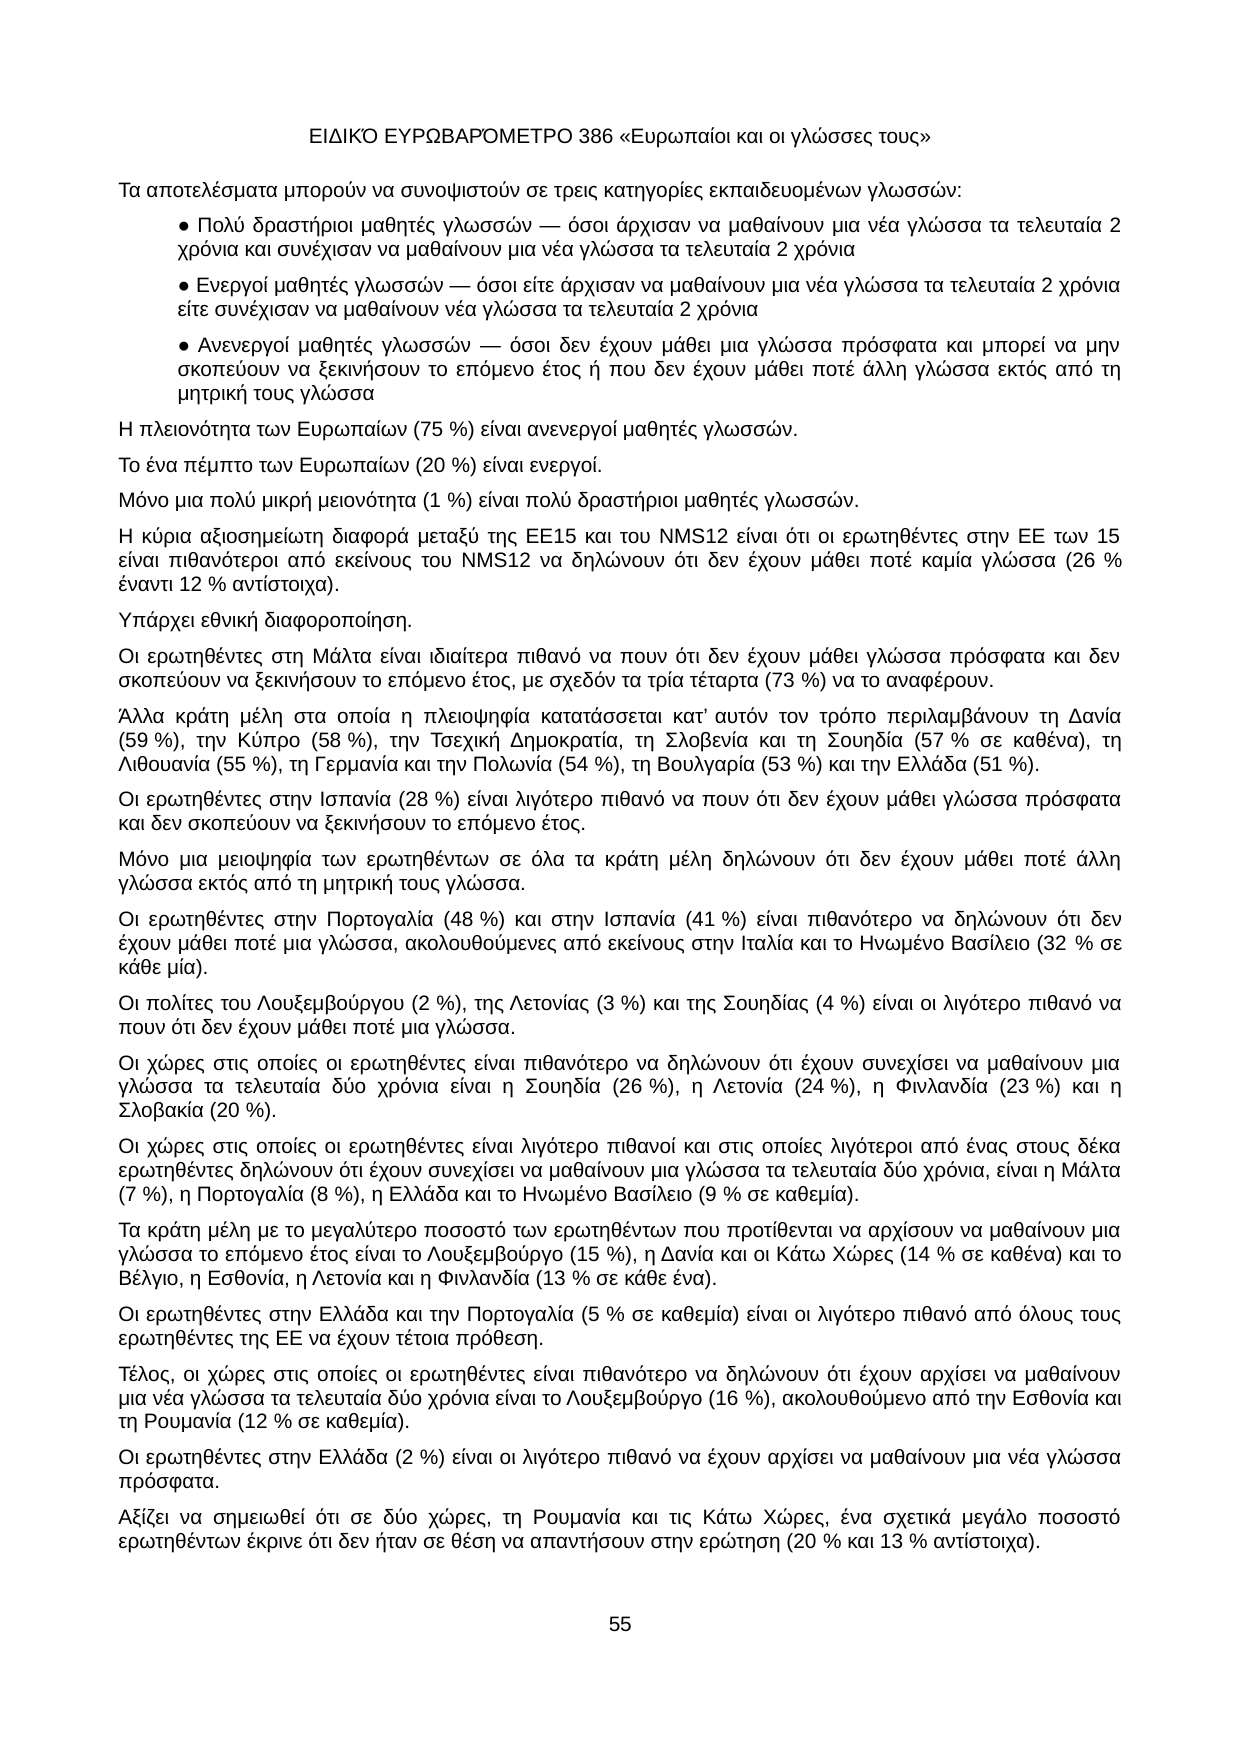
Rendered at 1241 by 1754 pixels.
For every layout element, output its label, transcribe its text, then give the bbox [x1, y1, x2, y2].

text Η πλειονότητα των Ευρωπαίων (75 %) είναι ανενεργοί μαθητές γλωσσών. [118, 417, 1122, 441]
text Οι ερωτηθέντες στην Ελλάδα (2 %) είναι οι λιγότερο πιθανό να έχουν αρχίσει να μαθαίνουν μια νέα γλώσσα πρόσφατα. [118, 1445, 1122, 1493]
text Τα αποτελέσματα μπορούν να συνοψιστούν σε τρεις κατηγορίες εκπαιδευομένων γλωσσών: [118, 177, 1122, 201]
text Το ένα πέμπτο των Ευρωπαίων (20 %) είναι ενεργοί. [118, 452, 1122, 476]
text Μόνο μια μειοψηφία των ερωτηθέντων σε όλα τα κράτη μέλη δηλώνουν ότι δεν έχουν μάθει ποτέ άλλη γλώσσα εκτός από τη μητρική τους γλώσσα. [118, 847, 1122, 895]
text Οι χώρες στις οποίες οι ερωτηθέντες είναι πιθανότερο να δηλώνουν ότι έχουν συνεχίσει να μαθαίνουν μια γλώσσα τα τελευταία δύο χρόνια είναι η Σουηδία (26 %), η Λετονία (24 %), η Φινλανδία (23 %) και η Σλοβακία (20 %). [118, 1050, 1122, 1122]
text Η κύρια αξιοσημείωτη διαφορά μεταξύ της ΕΕ15 και του NMS12 είναι ότι οι ερωτηθέντες στην ΕΕ των 15 είναι πιθανότεροι από εκείνους του NMS12 να δηλώνουν ότι δεν έχουν μάθει ποτέ καμία γλώσσα (26 % έναντι 12 % αντίστοιχα). [118, 524, 1122, 596]
text ● Ανενεργοί μαθητές γλωσσών — όσοι δεν έχουν μάθει μια γλώσσα πρόσφατα και μπορεί να μην σκοπεύουν να ξεκινήσουν το επόμενο έτος ή που δεν έχουν μάθει ποτέ άλλη γλώσσα εκτός από τη μητρική τους γλώσσα [177, 333, 1122, 405]
text Οι χώρες στις οποίες οι ερωτηθέντες είναι λιγότερο πιθανοί και στις οποίες λιγότεροι από ένας στους δέκα ερωτηθέντες δηλώνουν ότι έχουν συνεχίσει να μαθαίνουν μια γλώσσα τα τελευταία δύο χρόνια, είναι η Μάλτα (7 %), η Πορτογαλία (8 %), η Ελλάδα και το Ηνωμένο Βασίλειο (9 % σε καθεμία). [118, 1134, 1122, 1206]
text ● Πολύ δραστήριοι μαθητές γλωσσών — όσοι άρχισαν να μαθαίνουν μια νέα γλώσσα τα τελευταία 2 χρόνια και συνέχισαν να μαθαίνουν μια νέα γλώσσα τα τελευταία 2 χρόνια [177, 213, 1122, 261]
text Άλλα κράτη μέλη στα οποία η πλειοψηφία κατατάσσεται κατ’ αυτόν τον τρόπο περιλαμβάνουν τη Δανία (59 %), την Κύπρο (58 %), την Τσεχική Δημοκρατία, τη Σλοβενία και τη Σουηδία (57 % σε καθένα), τη Λιθουανία (55 %), τη Γερμανία και την Πολωνία (54 %), τη Βουλγαρία (53 %) και την Ελλάδα (51 %). [118, 703, 1122, 775]
text Τα κράτη μέλη με το μεγαλύτερο ποσοστό των ερωτηθέντων που προτίθενται να αρχίσουν να μαθαίνουν μια γλώσσα το επόμενο έτος είναι το Λουξεμβούργο (15 %), η Δανία και οι Κάτω Χώρες (14 % σε καθένα) και το Βέλγιο, η Εσθονία, η Λετονία και η Φινλανδία (13 % σε κάθε ένα). [118, 1218, 1122, 1290]
text Οι ερωτηθέντες στην Ελλάδα και την Πορτογαλία (5 % σε καθεμία) είναι οι λιγότερο πιθανό από όλους τους ερωτηθέντες της ΕΕ να έχουν τέτοια πρόθεση. [118, 1302, 1122, 1349]
text Αξίζει να σημειωθεί ότι σε δύο χώρες, τη Ρουμανία και τις Κάτω Χώρες, ένα σχετικά μεγάλο ποσοστό ερωτηθέντων έκρινε ότι δεν ήταν σε θέση να απαντήσουν στην ερώτηση (20 % και 13 % αντίστοιχα). [118, 1505, 1122, 1553]
text ● Ενεργοί μαθητές γλωσσών — όσοι είτε άρχισαν να μαθαίνουν μια νέα γλώσσα τα τελευταία 2 χρόνια είτε συνέχισαν να μαθαίνουν νέα γλώσσα τα τελευταία 2 χρόνια [177, 273, 1122, 321]
text Οι ερωτηθέντες στην Ισπανία (28 %) είναι λιγότερο πιθανό να πουν ότι δεν έχουν μάθει γλώσσα πρόσφατα και δεν σκοπεύουν να ξεκινήσουν το επόμενο έτος. [118, 787, 1122, 835]
text Οι πολίτες του Λουξεμβούργου (2 %), της Λετονίας (3 %) και της Σουηδίας (4 %) είναι οι λιγότερο πιθανό να πουν ότι δεν έχουν μάθει ποτέ μια γλώσσα. [118, 991, 1122, 1038]
text Οι ερωτηθέντες στη Μάλτα είναι ιδιαίτερα πιθανό να πουν ότι δεν έχουν μάθει γλώσσα πρόσφατα και δεν σκοπεύουν να ξεκινήσουν το επόμενο έτος, με σχεδόν τα τρία τέταρτα (73 %) να το αναφέρουν. [118, 644, 1122, 692]
text Οι ερωτηθέντες στην Πορτογαλία (48 %) και στην Ισπανία (41 %) είναι πιθανότερο να δηλώνουν ότι δεν έχουν μάθει ποτέ μια γλώσσα, ακολουθούμενες από εκείνους στην Ιταλία και το Ηνωμένο Βασίλειο (32 % σε κάθε μία). [118, 907, 1122, 979]
text Μόνο μια πολύ μικρή μειονότητα (1 %) είναι πολύ δραστήριοι μαθητές γλωσσών. [118, 488, 1122, 512]
text Υπάρχει εθνική διαφοροποίηση. [118, 608, 1122, 632]
text Τέλος, οι χώρες στις οποίες οι ερωτηθέντες είναι πιθανότερο να δηλώνουν ότι έχουν αρχίσει να μαθαίνουν μια νέα γλώσσα τα τελευταία δύο χρόνια είναι το Λουξεμβούργο (16 %), ακολουθούμενο από την Εσθονία και τη Ρουμανία (12 % σε καθεμία). [118, 1361, 1122, 1433]
